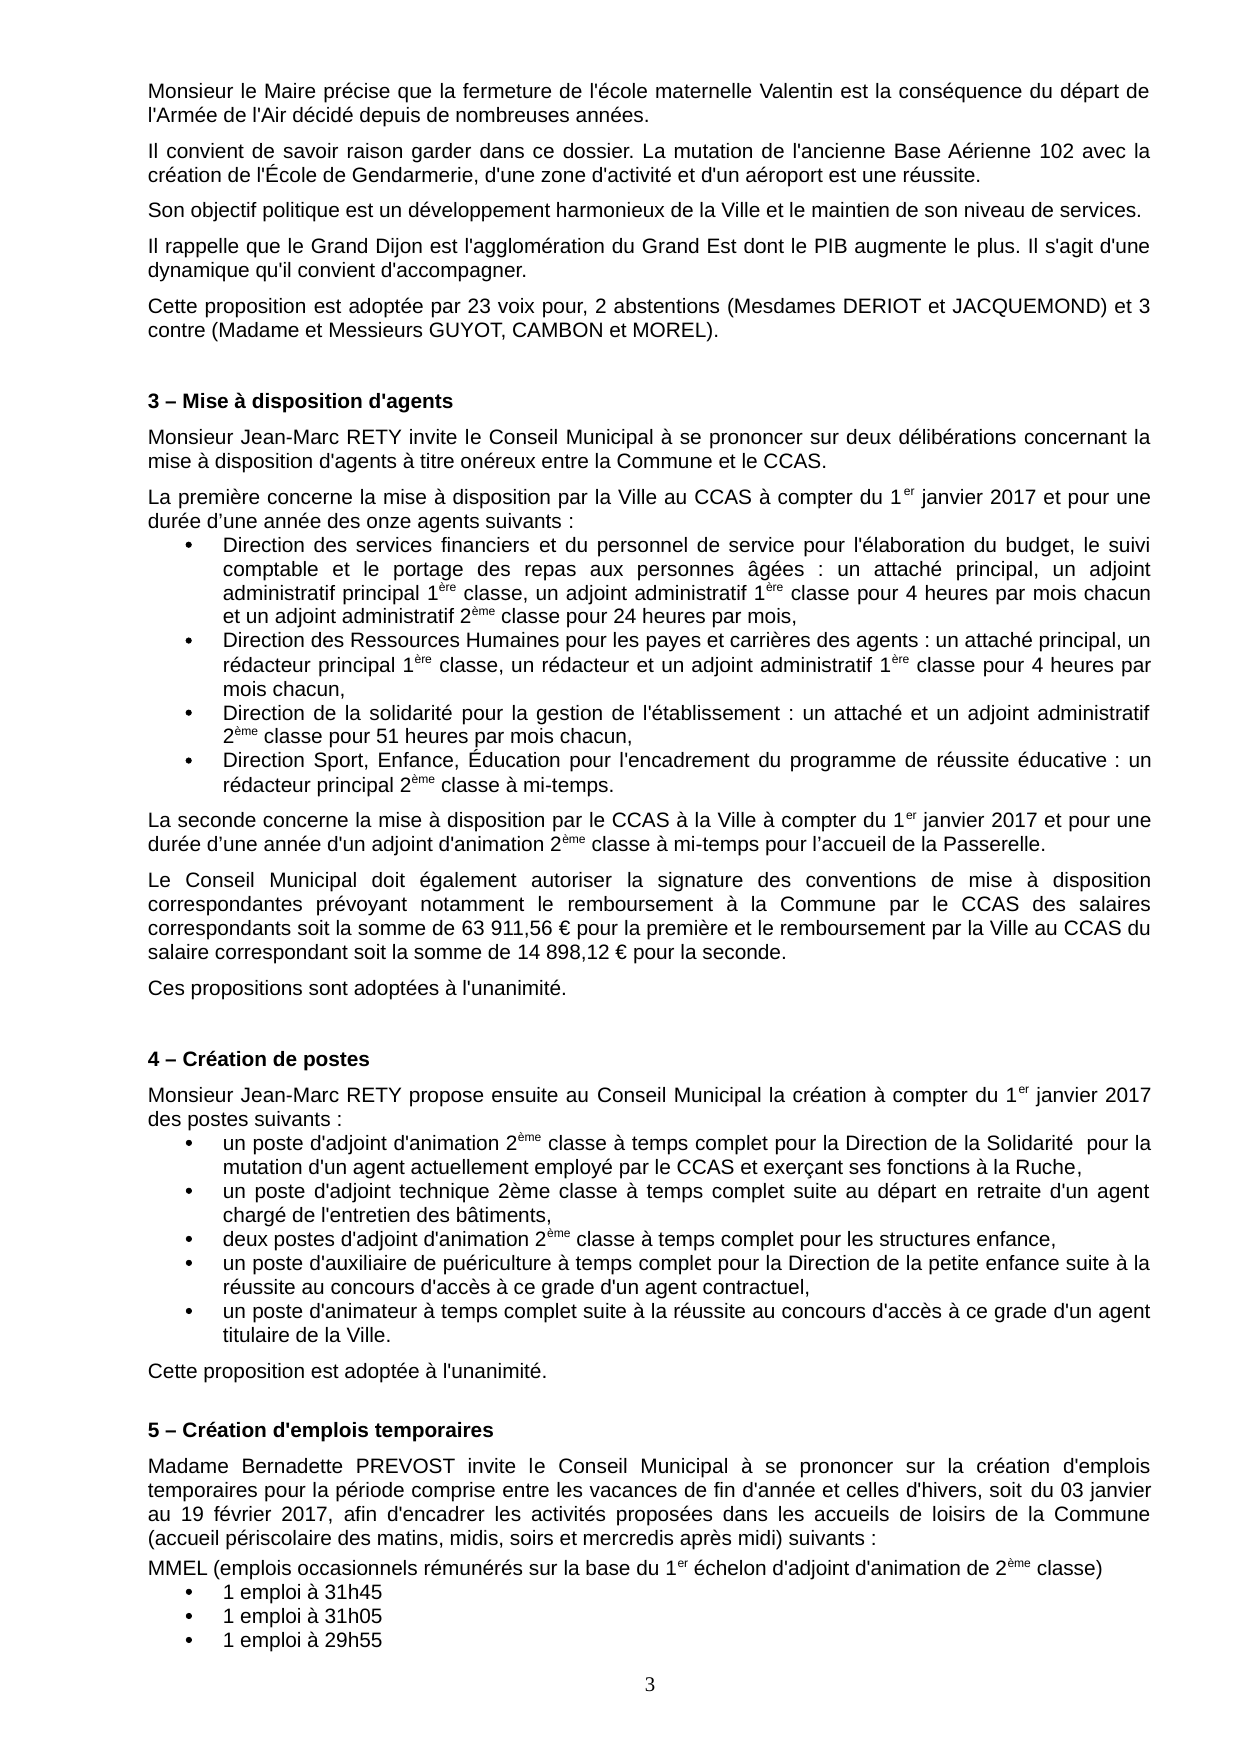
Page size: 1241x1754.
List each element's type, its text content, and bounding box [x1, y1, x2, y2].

text Monsieur le Maire précise que la fermeture de l'école maternelle Valentin est la conséquence du départ de l'Armée de l'Air décidé depuis de nombreuses années. [148, 79, 1152, 127]
text Il convient de savoir raison garder dans ce dossier. La mutation de l'ancienne Base Aérienne 102 avec la création de l'École de Gendarmerie, d'une zone d'activité et d'un aéroport est une réussite. [148, 138, 1152, 186]
text 5 – Création d'emplois temporaires [148, 1418, 1152, 1442]
text Le Conseil Municipal doit également autoriser la signature des conventions de mise à disposition correspondantes prévoyant notamment le remboursement à la Commune par le CCAS des salaires correspondants soit la somme de 63 911,56 € pour la première et le remboursement par la Ville au CCAS du salaire correspondant soit la somme de 14 898,12 € pour la seconde. [148, 868, 1152, 964]
list un poste d'auxiliaire de puériculture à temps complet pour la Direction de la petite enfance suite à la réussite au concours d'accès à ce grade d'un agent contractuel, [185, 1251, 1152, 1299]
text Ces propositions sont adoptées à l'unanimité. [148, 975, 1152, 999]
text MMEL (emplois occasionnels rémunérés sur la base du 1er échelon d'adjoint d'animation de 2ème classe) [148, 1556, 1152, 1579]
text Monsieur Jean-Marc RETY invite le Conseil Municipal à se prononcer sur deux délibérations concernant la mise à disposition d'agents à titre onéreux entre la Commune et le CCAS. [148, 425, 1152, 473]
text 4 – Création de postes [148, 1047, 1152, 1071]
text Son objectif politique est un développement harmonieux de la Ville et le maintien de son niveau de services. [148, 198, 1152, 222]
list 1 emploi à 29h55 [185, 1628, 1152, 1652]
list Direction Sport, Enfance, Éducation pour l'encadrement du programme de réussite éducative : un rédacteur principal 2ème classe à mi-temps. [185, 748, 1152, 796]
list La seconde concerne la mise à disposition par le CCAS à la Ville à compter du 1er janvier 2017 et pour une durée d’une année d'un adjoint d'animation 2ème classe à mi-temps pour l’accueil de la Passerelle. [148, 808, 1152, 856]
list un poste d'adjoint technique 2ème classe à temps complet suite au départ en retraite d'un agent chargé de l'entretien des bâtiments, [185, 1178, 1152, 1227]
text Madame Bernadette PREVOST invite le Conseil Municipal à se prononcer sur la création d'emplois temporaires pour la période comprise entre les vacances de fin d'année et celles d'hivers, soit du 03 janvier au 19 février 2017, afin d'encadrer les activités proposées dans les accueils de loisirs de la Commune (accueil périscolaire des matins, midis, soirs et mercredis après midi) suivants : [148, 1454, 1152, 1550]
list 1 emploi à 31h05 [185, 1604, 1152, 1628]
text Cette proposition est adoptée à l'unanimité. [148, 1358, 1152, 1382]
text Il rappelle que le Grand Dijon est l'agglomération du Grand Est dont le PIB augmente le plus. Il s'agit d'une dynamique qu'il convient d'accompagner. [148, 234, 1152, 282]
list Direction des services financiers et du personnel de service pour l'élaboration du budget, le suivi comptable et le portage des repas aux personnes âgées : un attaché principal, un adjoint administratif principal 1ère classe, un adjoint administratif 1ère classe pour 4 heures par mois chacun et un adjoint administratif 2ème classe pour 24 heures par mois, [185, 532, 1152, 628]
text Cette proposition est adoptée par 23 voix pour, 2 abstentions (Mesdames DERIOT et JACQUEMOND) et 3 contre (Madame et Messieurs GUYOT, CAMBON et MOREL). [148, 294, 1152, 342]
text Monsieur Jean-Marc RETY propose ensuite au Conseil Municipal la création à compter du 1er janvier 2017 des postes suivants : [148, 1083, 1152, 1131]
list Direction de la solidarité pour la gestion de l'établissement : un attaché et un adjoint administratif 2ème classe pour 51 heures par mois chacun, [185, 700, 1152, 748]
list 1 emploi à 31h45 [185, 1579, 1152, 1604]
text La première concerne la mise à disposition par la Ville au CCAS à compter du 1er janvier 2017 et pour une durée d’une année des onze agents suivants : [148, 484, 1152, 532]
text 3 – Mise à disposition d'agents [148, 389, 1152, 413]
list Direction des Ressources Humaines pour les payes et carrières des agents : un attaché principal, un rédacteur principal 1ère classe, un rédacteur et un adjoint administratif 1ère classe pour 4 heures par mois chacun, [185, 628, 1152, 700]
list un poste d'adjoint d'animation 2ème classe à temps complet pour la Direction de la Solidarité pour la mutation d'un agent actuellement employé par le CCAS et exerçant ses fonctions à la Ruche, [185, 1131, 1152, 1178]
list deux postes d'adjoint d'animation 2ème classe à temps complet pour les structures enfance, [185, 1227, 1152, 1251]
list un poste d'animateur à temps complet suite à la réussite au concours d'accès à ce grade d'un agent titulaire de la Ville. [185, 1299, 1152, 1347]
